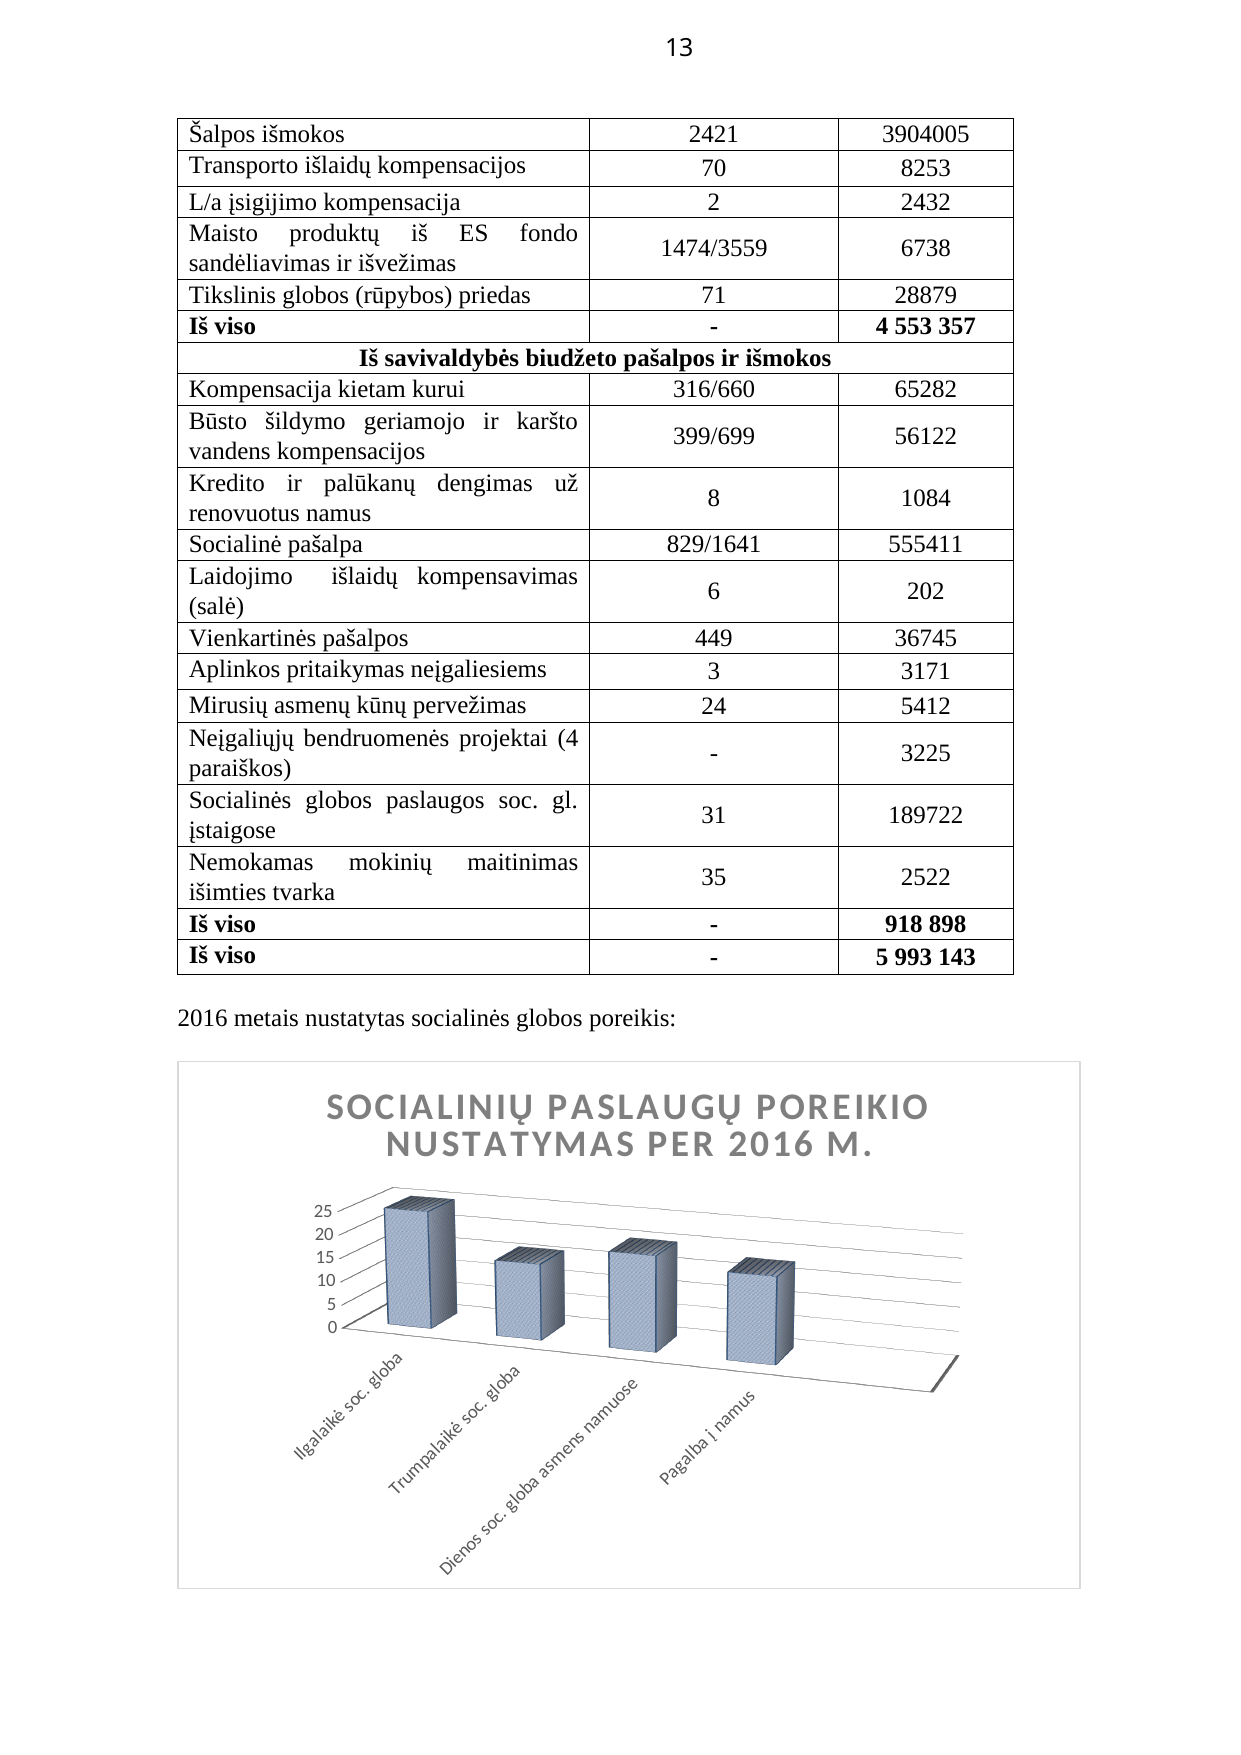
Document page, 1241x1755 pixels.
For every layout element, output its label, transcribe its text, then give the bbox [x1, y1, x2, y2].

table_cell - [590, 909, 838, 939]
table_cell Iš viso [178, 311, 589, 342]
table_cell Iš savivaldybės biudžeto pašalpos ir išmokos [178, 343, 1013, 373]
table_cell 65282 [839, 374, 1013, 405]
table_cell 31 [590, 785, 838, 846]
table_cell Laidojimo išlaidų kompensavimas (salė) [178, 561, 589, 622]
table_cell 24 [590, 690, 838, 722]
table_cell Nemokamas mokinių maitinimas išimties tvarka [178, 847, 589, 908]
table_cell 5 993 143 [839, 940, 1013, 973]
table_cell 3225 [839, 723, 1013, 784]
table_cell Būsto šildymo geriamojo ir karšto vandens kompensacijos [178, 406, 589, 467]
table_cell - [590, 723, 838, 784]
table_cell Transporto išlaidų kompensacijos [178, 151, 589, 186]
table_cell 6 [590, 561, 838, 622]
table_cell 2432 [839, 187, 1013, 217]
table_cell 28879 [839, 280, 1013, 310]
table_cell 399/699 [590, 406, 838, 467]
table_cell 3904005 [839, 119, 1013, 149]
text 2016 metais nustatytas socialinės globos poreikis: [177, 1003, 1181, 1032]
table_cell Socialinės globos paslaugos soc. gl. įstaigose [178, 785, 589, 846]
table_cell 8 [590, 468, 838, 528]
table_cell 5412 [839, 690, 1013, 722]
table_cell 2421 [590, 119, 838, 149]
table_cell 449 [590, 623, 838, 653]
table_cell 1474/3559 [590, 218, 838, 279]
table_cell 71 [590, 280, 838, 310]
table_cell 70 [590, 151, 838, 186]
table_cell 918 898 [839, 909, 1013, 939]
table_cell Kompensacija kietam kurui [178, 374, 589, 405]
table_cell 555411 [839, 530, 1013, 560]
table_cell 8253 [839, 151, 1013, 186]
table_cell 829/1641 [590, 530, 838, 560]
table_cell L/a įsigijimo kompensacija [178, 187, 589, 217]
table_cell 1084 [839, 468, 1013, 528]
table_cell 189722 [839, 785, 1013, 846]
table_cell Iš viso [178, 909, 589, 939]
table_cell Socialinė pašalpa [178, 530, 589, 560]
table_cell Vienkartinės pašalpos [178, 623, 589, 653]
table_cell Kredito ir palūkanų dengimas už renovuotus namus [178, 468, 589, 528]
table_cell 4 553 357 [839, 311, 1013, 342]
table_cell 316/660 [590, 374, 838, 405]
table_cell 6738 [839, 218, 1013, 279]
table_cell Iš viso [178, 940, 589, 973]
table_cell 36745 [839, 623, 1013, 653]
table_cell 2522 [839, 847, 1013, 908]
table_cell - [590, 940, 838, 973]
table_cell Šalpos išmokos [178, 119, 589, 149]
table_cell Maisto produktų iš ES fondo sandėliavimas ir išvežimas [178, 218, 589, 279]
table_cell - [590, 311, 838, 342]
table_cell 3171 [839, 654, 1013, 689]
table_cell Tikslinis globos (rūpybos) priedas [178, 280, 589, 310]
table_cell 3 [590, 654, 838, 689]
table_cell 56122 [839, 406, 1013, 467]
table_cell Aplinkos pritaikymas neįgaliesiems [178, 654, 589, 689]
table_cell Neįgaliųjų bendruomenės projektai (4 paraiškos) [178, 723, 589, 784]
table_cell Mirusių asmenų kūnų pervežimas [178, 690, 589, 722]
table_cell 202 [839, 561, 1013, 622]
table_cell 2 [590, 187, 838, 217]
table_cell 35 [590, 847, 838, 908]
